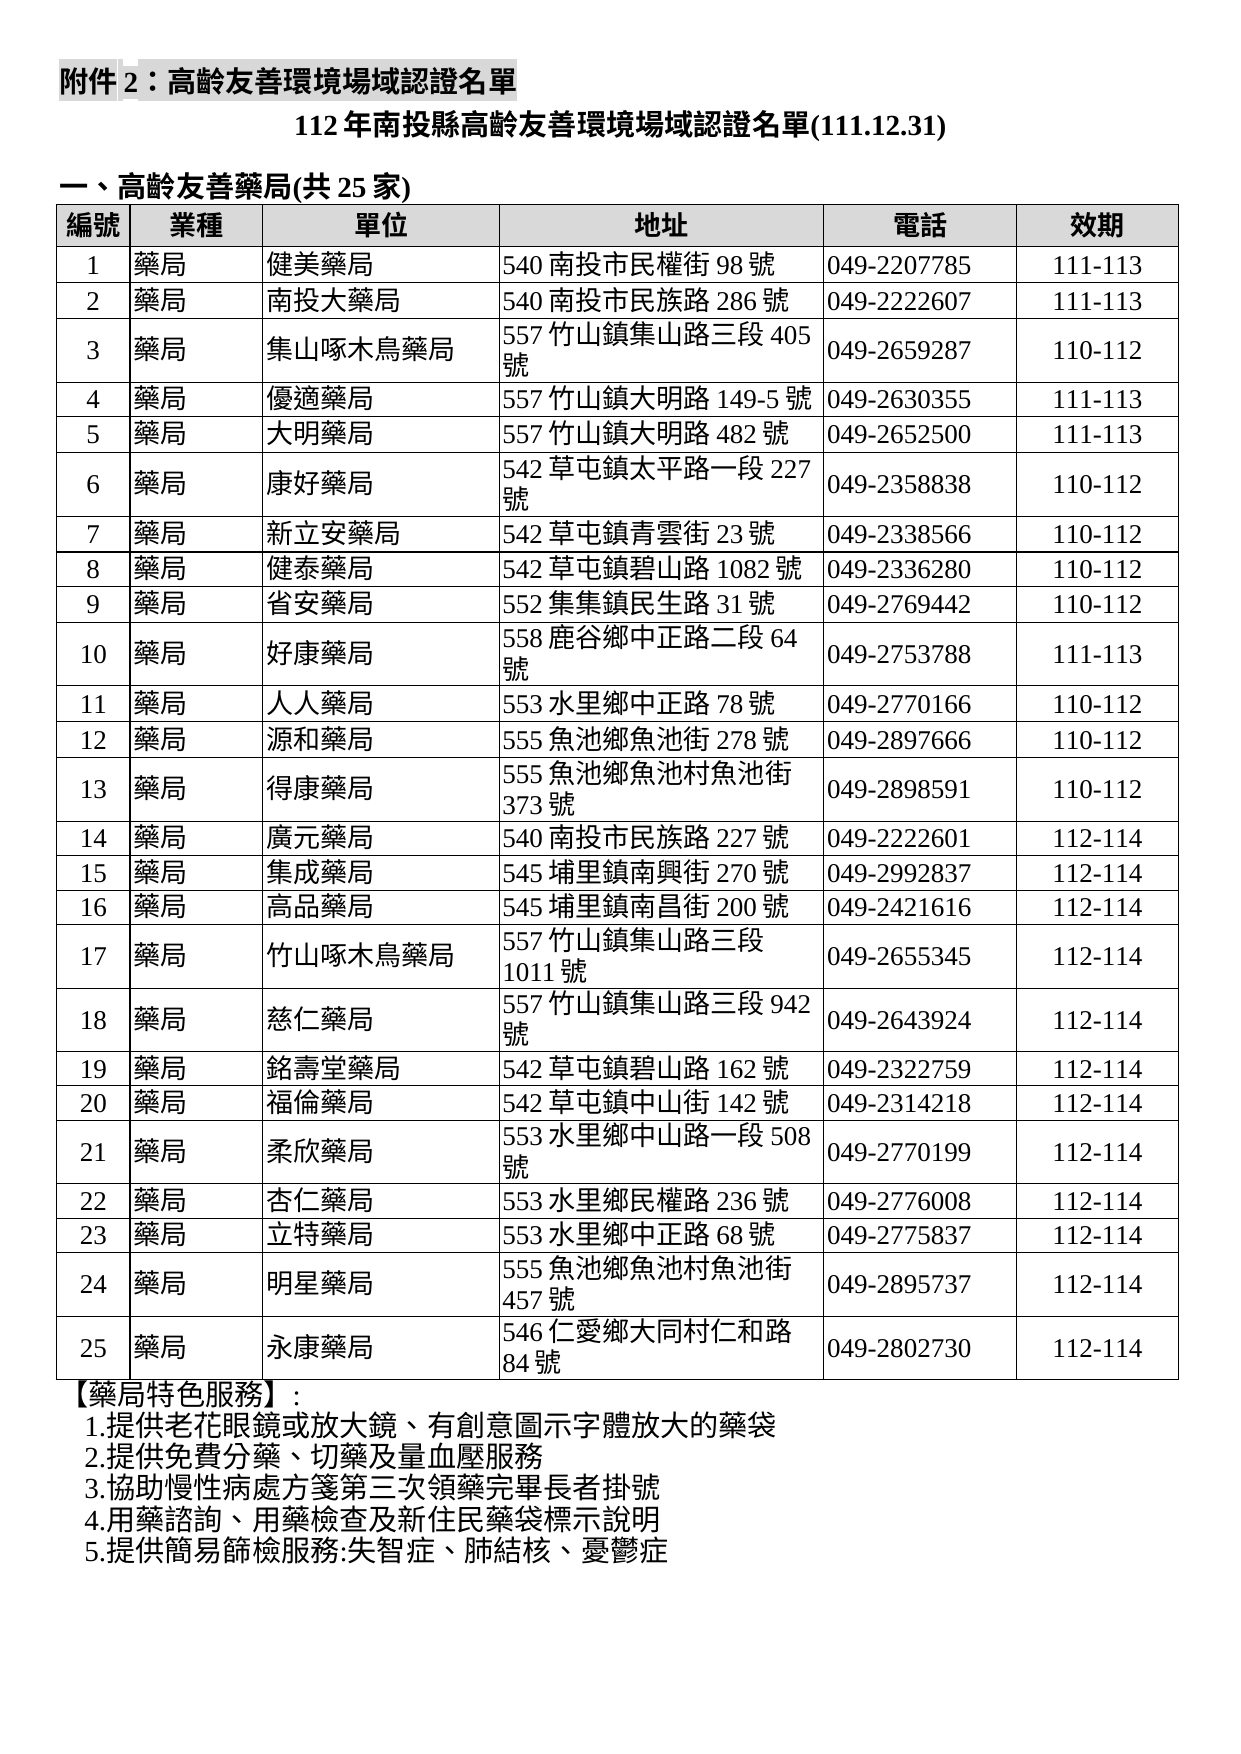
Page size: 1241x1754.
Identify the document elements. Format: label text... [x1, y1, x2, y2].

table_cell 557竹山鎮集山路三段405號 [500, 319, 823, 382]
text 【藥局特色服務】: [59, 1380, 1181, 1411]
table_cell 藥局 [131, 989, 262, 1051]
table_cell 17 [57, 925, 129, 987]
table_cell 112-114 [1017, 891, 1178, 924]
table_cell 111-113 [1017, 623, 1178, 685]
table_cell 049-2770199 [824, 1121, 1016, 1183]
table_cell 源和藥局 [263, 722, 499, 757]
table_cell 110-112 [1017, 758, 1178, 821]
table_cell 高品藥局 [263, 891, 499, 924]
table_cell 049-2776008 [824, 1184, 1016, 1218]
table_cell 藥局 [131, 1086, 262, 1120]
table_cell 康好藥局 [263, 453, 499, 516]
table_cell 542草屯鎮碧山路1082號 [500, 553, 823, 586]
table_cell 8 [57, 553, 129, 586]
table_cell 049-2222607 [824, 283, 1016, 318]
list 協助慢性病處方箋第三次領藥完畢長者掛號 [84, 1474, 1166, 1505]
table_cell 545埔里鎮南昌街200號 [500, 891, 823, 924]
table_cell 21 [57, 1121, 129, 1183]
table_cell 福倫藥局 [263, 1086, 499, 1120]
table_cell 2 [57, 283, 129, 318]
table_cell 545埔里鎮南興街270號 [500, 856, 823, 889]
table_cell 藥局 [131, 822, 262, 855]
table_cell 049-2897666 [824, 722, 1016, 757]
table_cell 110-112 [1017, 453, 1178, 516]
table_cell 1 [57, 247, 129, 282]
table_cell 112-114 [1017, 822, 1178, 855]
table_cell 藥局 [131, 283, 262, 318]
table_cell 省安藥局 [263, 587, 499, 622]
table_cell 藥局 [131, 891, 262, 924]
table_cell 16 [57, 891, 129, 924]
table_cell 18 [57, 989, 129, 1051]
table_cell 049-2659287 [824, 319, 1016, 382]
table_cell 112-114 [1017, 1219, 1178, 1252]
table_cell 552集集鎮民生路31號 [500, 587, 823, 622]
table_cell 藥局 [131, 1219, 262, 1252]
table_cell 藥局 [131, 758, 262, 821]
table_cell 540南投市民族路227號 [500, 822, 823, 855]
table_cell 049-2992837 [824, 856, 1016, 889]
table_cell 111-113 [1017, 283, 1178, 318]
table_cell 藥局 [131, 1121, 262, 1183]
table_cell 110-112 [1017, 686, 1178, 721]
table_cell 藥局 [131, 722, 262, 757]
table_cell 永康藥局 [263, 1317, 499, 1379]
table_cell 553水里鄉中正路68號 [500, 1219, 823, 1252]
table_cell 558鹿谷鄉中正路二段64號 [500, 623, 823, 685]
table_cell 優適藥局 [263, 383, 499, 416]
table_cell 112-114 [1017, 856, 1178, 889]
table_cell 049-2421616 [824, 891, 1016, 924]
table_cell 3 [57, 319, 129, 382]
table_header 效期 [1017, 205, 1178, 246]
table_cell 12 [57, 722, 129, 757]
table_cell 藥局 [131, 1052, 262, 1085]
table_cell 111-113 [1017, 383, 1178, 416]
table_cell 10 [57, 623, 129, 685]
table_cell 得康藥局 [263, 758, 499, 821]
table_cell 555魚池鄉魚池村魚池街457號 [500, 1253, 823, 1316]
table_cell 慈仁藥局 [263, 989, 499, 1051]
table_cell 049-2207785 [824, 247, 1016, 282]
subtitle 附件2：高齡友善環境場域認證名單 [59, 59, 1181, 101]
list 提供老花眼鏡或放大鏡、有創意圖示字體放大的藥袋 [84, 1411, 1166, 1443]
table_cell 藥局 [131, 517, 262, 551]
table_cell 22 [57, 1184, 129, 1218]
table_cell 110-112 [1017, 517, 1178, 551]
table_cell 049-2336280 [824, 553, 1016, 586]
text 112年南投縣高齡友善環境場域認證名單(111.12.31) [59, 101, 1181, 144]
table_cell 555魚池鄉魚池村魚池街373號 [500, 758, 823, 821]
table_cell 好康藥局 [263, 623, 499, 685]
table_header 電話 [824, 205, 1016, 246]
table_cell 竹山啄木鳥藥局 [263, 925, 499, 987]
table_header 單位 [263, 205, 499, 246]
table_cell 049-2652500 [824, 417, 1016, 452]
table_header 地址 [500, 205, 823, 246]
table_cell 112-114 [1017, 1052, 1178, 1085]
table_cell 049-2314218 [824, 1086, 1016, 1120]
table_cell 藥局 [131, 247, 262, 282]
table_cell 111-113 [1017, 417, 1178, 452]
list 提供簡易篩檢服務:失智症、肺結核、憂鬱症 [84, 1536, 1166, 1568]
table_cell 9 [57, 587, 129, 622]
table_cell 健美藥局 [263, 247, 499, 282]
table_cell 542草屯鎮青雲街23號 [500, 517, 823, 551]
table_cell 人人藥局 [263, 686, 499, 721]
table_cell 112-114 [1017, 989, 1178, 1051]
table_cell 049-2630355 [824, 383, 1016, 416]
table_cell 11 [57, 686, 129, 721]
table_cell 553水里鄉中山路一段508號 [500, 1121, 823, 1183]
table_cell 15 [57, 856, 129, 889]
table_cell 112-114 [1017, 925, 1178, 987]
table_cell 111-113 [1017, 247, 1178, 282]
table_cell 049-2222601 [824, 822, 1016, 855]
table_cell 廣元藥局 [263, 822, 499, 855]
table_cell 銘壽堂藥局 [263, 1052, 499, 1085]
table_cell 112-114 [1017, 1253, 1178, 1316]
table_cell 540南投市民權街98號 [500, 247, 823, 282]
table_cell 南投大藥局 [263, 283, 499, 318]
table_cell 110-112 [1017, 553, 1178, 586]
table_cell 藥局 [131, 383, 262, 416]
table_cell 6 [57, 453, 129, 516]
table_cell 049-2655345 [824, 925, 1016, 987]
table_cell 553水里鄉民權路236號 [500, 1184, 823, 1218]
table_cell 25 [57, 1317, 129, 1379]
table_cell 14 [57, 822, 129, 855]
list 高齡友善藥局(共25家) [59, 173, 1166, 204]
table_cell 大明藥局 [263, 417, 499, 452]
table_cell 557竹山鎮大明路482號 [500, 417, 823, 452]
table_cell 049-2802730 [824, 1317, 1016, 1379]
table_header 業種 [131, 205, 262, 246]
table_cell 24 [57, 1253, 129, 1316]
table_cell 049-2898591 [824, 758, 1016, 821]
table_cell 112-114 [1017, 1184, 1178, 1218]
table_cell 049-2753788 [824, 623, 1016, 685]
table_cell 20 [57, 1086, 129, 1120]
table_cell 049-2775837 [824, 1219, 1016, 1252]
table_cell 藥局 [131, 453, 262, 516]
table_cell 542草屯鎮碧山路162號 [500, 1052, 823, 1085]
table_cell 557竹山鎮大明路149-5號 [500, 383, 823, 416]
table_cell 553水里鄉中正路78號 [500, 686, 823, 721]
table_cell 555魚池鄉魚池街278號 [500, 722, 823, 757]
table_cell 藥局 [131, 1253, 262, 1316]
table_header 編號 [57, 205, 129, 246]
table_cell 藥局 [131, 856, 262, 889]
table_cell 110-112 [1017, 319, 1178, 382]
table_cell 藥局 [131, 623, 262, 685]
table_cell 立特藥局 [263, 1219, 499, 1252]
table_cell 049-2338566 [824, 517, 1016, 551]
table_cell 19 [57, 1052, 129, 1085]
table_cell 546仁愛鄉大同村仁和路84號 [500, 1317, 823, 1379]
table_cell 542草屯鎮太平路一段227號 [500, 453, 823, 516]
table_cell 藥局 [131, 1184, 262, 1218]
table_cell 540南投市民族路286號 [500, 283, 823, 318]
table_cell 明星藥局 [263, 1253, 499, 1316]
table_cell 13 [57, 758, 129, 821]
table_cell 藥局 [131, 417, 262, 452]
table_cell 新立安藥局 [263, 517, 499, 551]
table_cell 集成藥局 [263, 856, 499, 889]
table_cell 112-114 [1017, 1317, 1178, 1379]
table_cell 557竹山鎮集山路三段1011號 [500, 925, 823, 987]
table_cell 112-114 [1017, 1121, 1178, 1183]
list 用藥諮詢、用藥檢查及新住民藥袋標示說明 [84, 1505, 1166, 1536]
table_cell 049-2643924 [824, 989, 1016, 1051]
table_cell 110-112 [1017, 722, 1178, 757]
table_cell 049-2322759 [824, 1052, 1016, 1085]
table_cell 藥局 [131, 1317, 262, 1379]
table_cell 杏仁藥局 [263, 1184, 499, 1218]
list 提供免費分藥、切藥及量血壓服務 [84, 1443, 1166, 1474]
table_cell 7 [57, 517, 129, 551]
table_cell 集山啄木鳥藥局 [263, 319, 499, 382]
table_cell 049-2895737 [824, 1253, 1016, 1316]
table_cell 4 [57, 383, 129, 416]
table_cell 23 [57, 1219, 129, 1252]
table_cell 藥局 [131, 319, 262, 382]
table_cell 5 [57, 417, 129, 452]
table_cell 藥局 [131, 587, 262, 622]
table_cell 藥局 [131, 925, 262, 987]
table_cell 藥局 [131, 553, 262, 586]
table_cell 柔欣藥局 [263, 1121, 499, 1183]
table_cell 049-2770166 [824, 686, 1016, 721]
table_cell 健泰藥局 [263, 553, 499, 586]
table_cell 112-114 [1017, 1086, 1178, 1120]
table_cell 542草屯鎮中山街142號 [500, 1086, 823, 1120]
table_cell 049-2769442 [824, 587, 1016, 622]
table_cell 110-112 [1017, 587, 1178, 622]
table_cell 557竹山鎮集山路三段942號 [500, 989, 823, 1051]
table_cell 藥局 [131, 686, 262, 721]
table_cell 049-2358838 [824, 453, 1016, 516]
